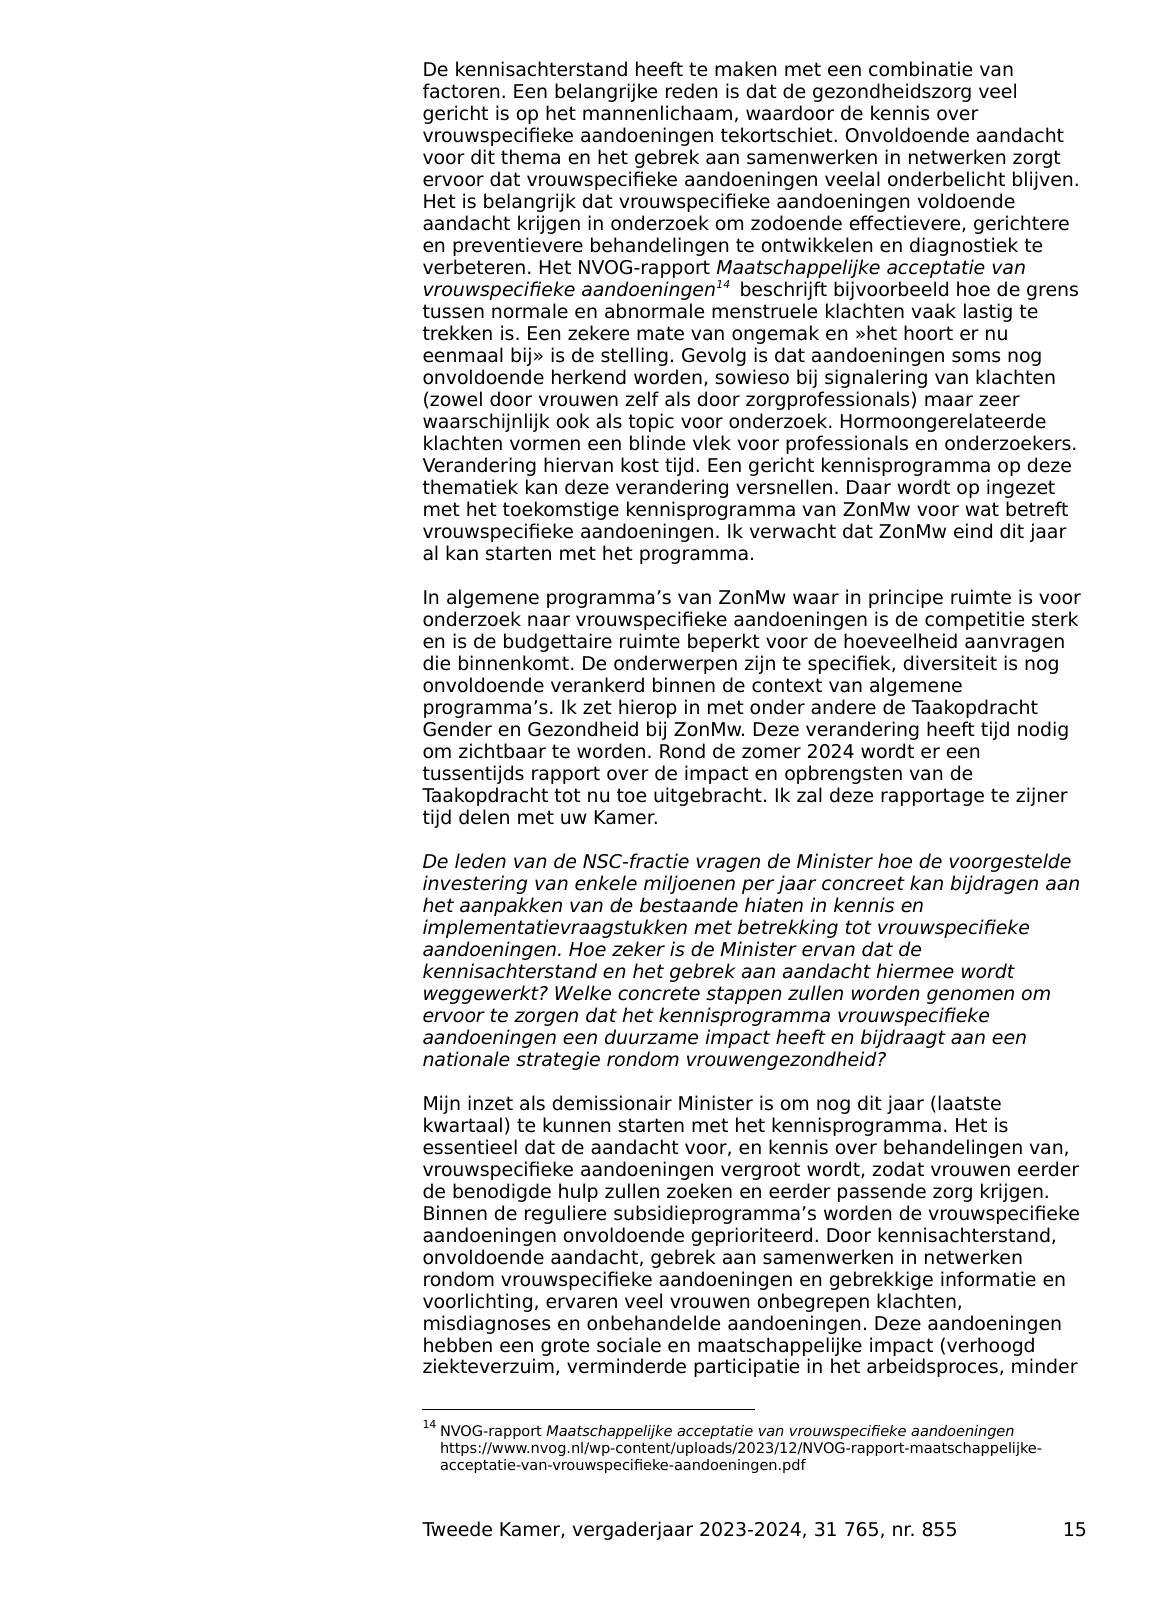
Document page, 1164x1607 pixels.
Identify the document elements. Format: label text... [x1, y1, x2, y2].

text De kennisachterstand heeft te maken met een combinatie van factoren. Een belangrijke reden is dat de gezondheidszorg veel gericht is op het mannenlichaam, waardoor de kennis over vrouwspecifieke aandoeningen tekortschiet. Onvoldoende aandacht voor dit thema en het gebrek aan samenwerken in netwerken zorgt ervoor dat vrouwspecifieke aandoeningen veelal onderbelicht blijven. Het is belangrijk dat vrouwspecifieke aandoeningen voldoende aandacht krijgen in onderzoek om zodoende effectievere, gerichtere en preventievere behandelingen te ontwikkelen en diagnostiek te verbeteren. Het NVOG-rapport Maatschappelijke acceptatie van vrouwspecifieke aandoeningen beschrijft bijvoorbeeld hoe de grens tussen normale en abnormale menstruele klachten vaak lastig te trekken is. Een zekere mate van ongemak en »het hoort er nu eenmaal bij» is de stelling. Gevolg is dat aandoeningen soms nog onvoldoende herkend worden, sowieso bij signalering van klachten (zowel door vrouwen zelf als door zorgprofessionals) maar zeer waarschijnlijk ook als topic voor onderzoek. Hormoongerelateerde klachten vormen een blinde vlek voor professionals en onderzoekers. Verandering hiervan kost tijd. Een gericht kennisprogramma op deze thematiek kan deze verandering versnellen. Daar wordt op ingezet met het toekomstige kennisprogramma van ZonMw voor wat betreft vrouwspecifieke aandoeningen. Ik verwacht dat ZonMw eind dit jaar al kan starten met het programma. [422, 59, 1087, 564]
text In algemene programma’s van ZonMw waar in principe ruimte is voor onderzoek naar vrouwspecifieke aandoeningen is de competitie sterk en is de budgettaire ruimte beperkt voor de hoeveelheid aanvragen die binnenkomt. De onderwerpen zijn te specifiek, diversiteit is nog onvoldoende verankerd binnen de context van algemene programma’s. Ik zet hierop in met onder andere de Taakopdracht Gender en Gezondheid bij ZonMw. Deze verandering heeft tijd nodig om zichtbaar te worden. Rond de zomer 2024 wordt er een tussentijds rapport over de impact en opbrengsten van de Taakopdracht tot nu toe uitgebracht. Ik zal deze rapportage te zijner tijd delen met uw Kamer. [422, 587, 1087, 828]
text De leden van de NSC-fractie vragen de Minister hoe de voorgestelde investering van enkele miljoenen per jaar concreet kan bijdragen aan het aanpakken van de bestaande hiaten in kennis en implementatievraagstukken met betrekking tot vrouwspecifieke aandoeningen. Hoe zeker is de Minister ervan dat de kennisachterstand en het gebrek aan aandacht hiermee wordt weggewerkt? Welke concrete stappen zullen worden genomen om ervoor te zorgen dat het kennisprogramma vrouwspecifieke aandoeningen een duurzame impact heeft en bijdraagt aan een nationale strategie rondom vrouwengezondheid? [422, 851, 1087, 1071]
text NVOG-rapport Maatschappelijke acceptatie van vrouwspecifieke aandoeningen https://www.nvog.nl/wp-content/uploads/2023/12/NVOG-rapport-maatschappelijke-acceptatie-van-vrouwspecifieke-aandoeningen.pdf [422, 1418, 1087, 1474]
text Mijn inzet als demissionair Minister is om nog dit jaar (laatste kwartaal) te kunnen starten met het kennisprogramma. Het is essentieel dat de aandacht voor, en kennis over behandelingen van, vrouwspecifieke aandoeningen vergroot wordt, zodat vrouwen eerder de benodigde hulp zullen zoeken en eerder passende zorg krijgen. Binnen de reguliere subsidieprogramma’s worden de vrouwspecifieke aandoeningen onvoldoende geprioriteerd. Door kennisachterstand, onvoldoende aandacht, gebrek aan samenwerken in netwerken rondom vrouwspecifieke aandoeningen en gebrekkige informatie en voorlichting, ervaren veel vrouwen onbegrepen klachten, misdiagnoses en onbehandelde aandoeningen. Deze aandoeningen hebben een grote sociale en maatschappelijke impact (verhoogd ziekteverzuim, verminderde participatie in het arbeidsproces, minder [422, 1093, 1087, 1378]
